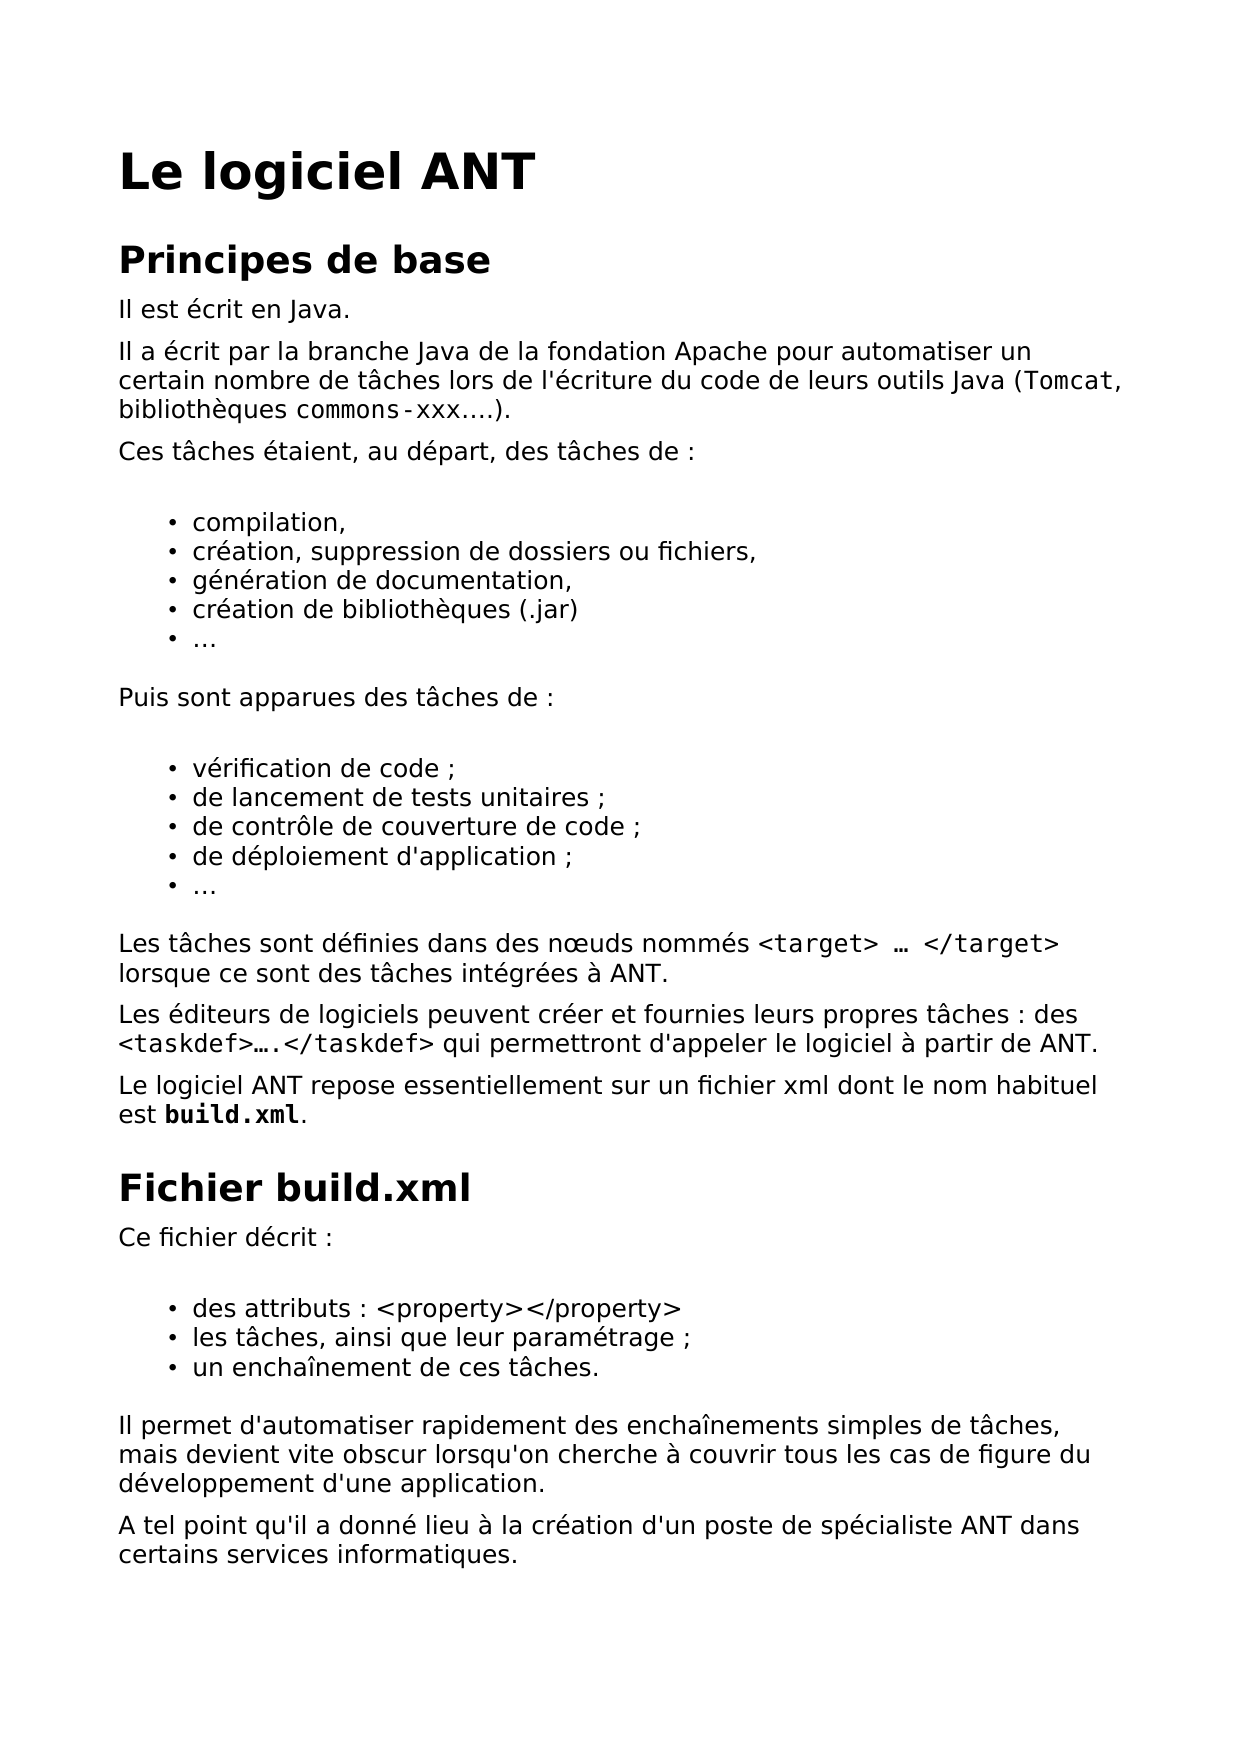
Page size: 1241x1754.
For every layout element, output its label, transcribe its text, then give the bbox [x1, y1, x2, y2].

subtitle Fichier build.xml [118, 1167, 1122, 1211]
subtitle Principes de base [118, 239, 1122, 282]
list de déploiement d'application ; [177, 842, 1122, 871]
list … [177, 871, 1122, 900]
text Le logiciel ANT repose essentiellement sur un fichier xml dont le nom habituel est build.xml. [118, 1071, 1122, 1129]
text Les tâches sont définies dans des nœuds nommés <target> … </target> lorsque ce sont des tâches intégrées à ANT. [118, 929, 1122, 988]
list des attributs : <property></property> [177, 1294, 1122, 1323]
text Il est écrit en Java. [118, 295, 1122, 324]
list … [177, 624, 1122, 654]
list vérification de code ; [177, 754, 1122, 783]
text Puis sont apparues des tâches de : [118, 683, 1122, 712]
text Les éditeurs de logiciels peuvent créer et fournies leurs propres tâches : des <taskdef>….</taskdef> qui permettront d'appeler le logiciel à partir de ANT. [118, 1000, 1122, 1059]
list de lancement de tests unitaires ; [177, 783, 1122, 813]
list création, suppression de dossiers ou fichiers, [177, 537, 1122, 566]
text A tel point qu'il a donné lieu à la création d'un poste de spécialiste ANT dans certains services informatiques. [118, 1511, 1122, 1570]
list création de bibliothèques (.jar) [177, 595, 1122, 624]
subtitle Le logiciel ANT [118, 143, 1122, 201]
text Ce fichier décrit : [118, 1223, 1122, 1252]
list génération de documentation, [177, 566, 1122, 595]
list les tâches, ainsi que leur paramétrage ; [177, 1323, 1122, 1353]
list compilation, [177, 508, 1122, 537]
text Il a écrit par la branche Java de la fondation Apache pour automatiser un certain nombre de tâches lors de l'écriture du code de leurs outils Java (Tomcat, bibliothèques commons-xxx….). [118, 337, 1122, 424]
list un enchaînement de ces tâches. [177, 1353, 1122, 1382]
list de contrôle de couverture de code ; [177, 813, 1122, 842]
text Il permet d'automatiser rapidement des enchaînements simples de tâches, mais devient vite obscur lorsqu'on cherche à couvrir tous les cas de figure du développement d'une application. [118, 1411, 1122, 1499]
text Ces tâches étaient, au départ, des tâches de : [118, 437, 1122, 466]
